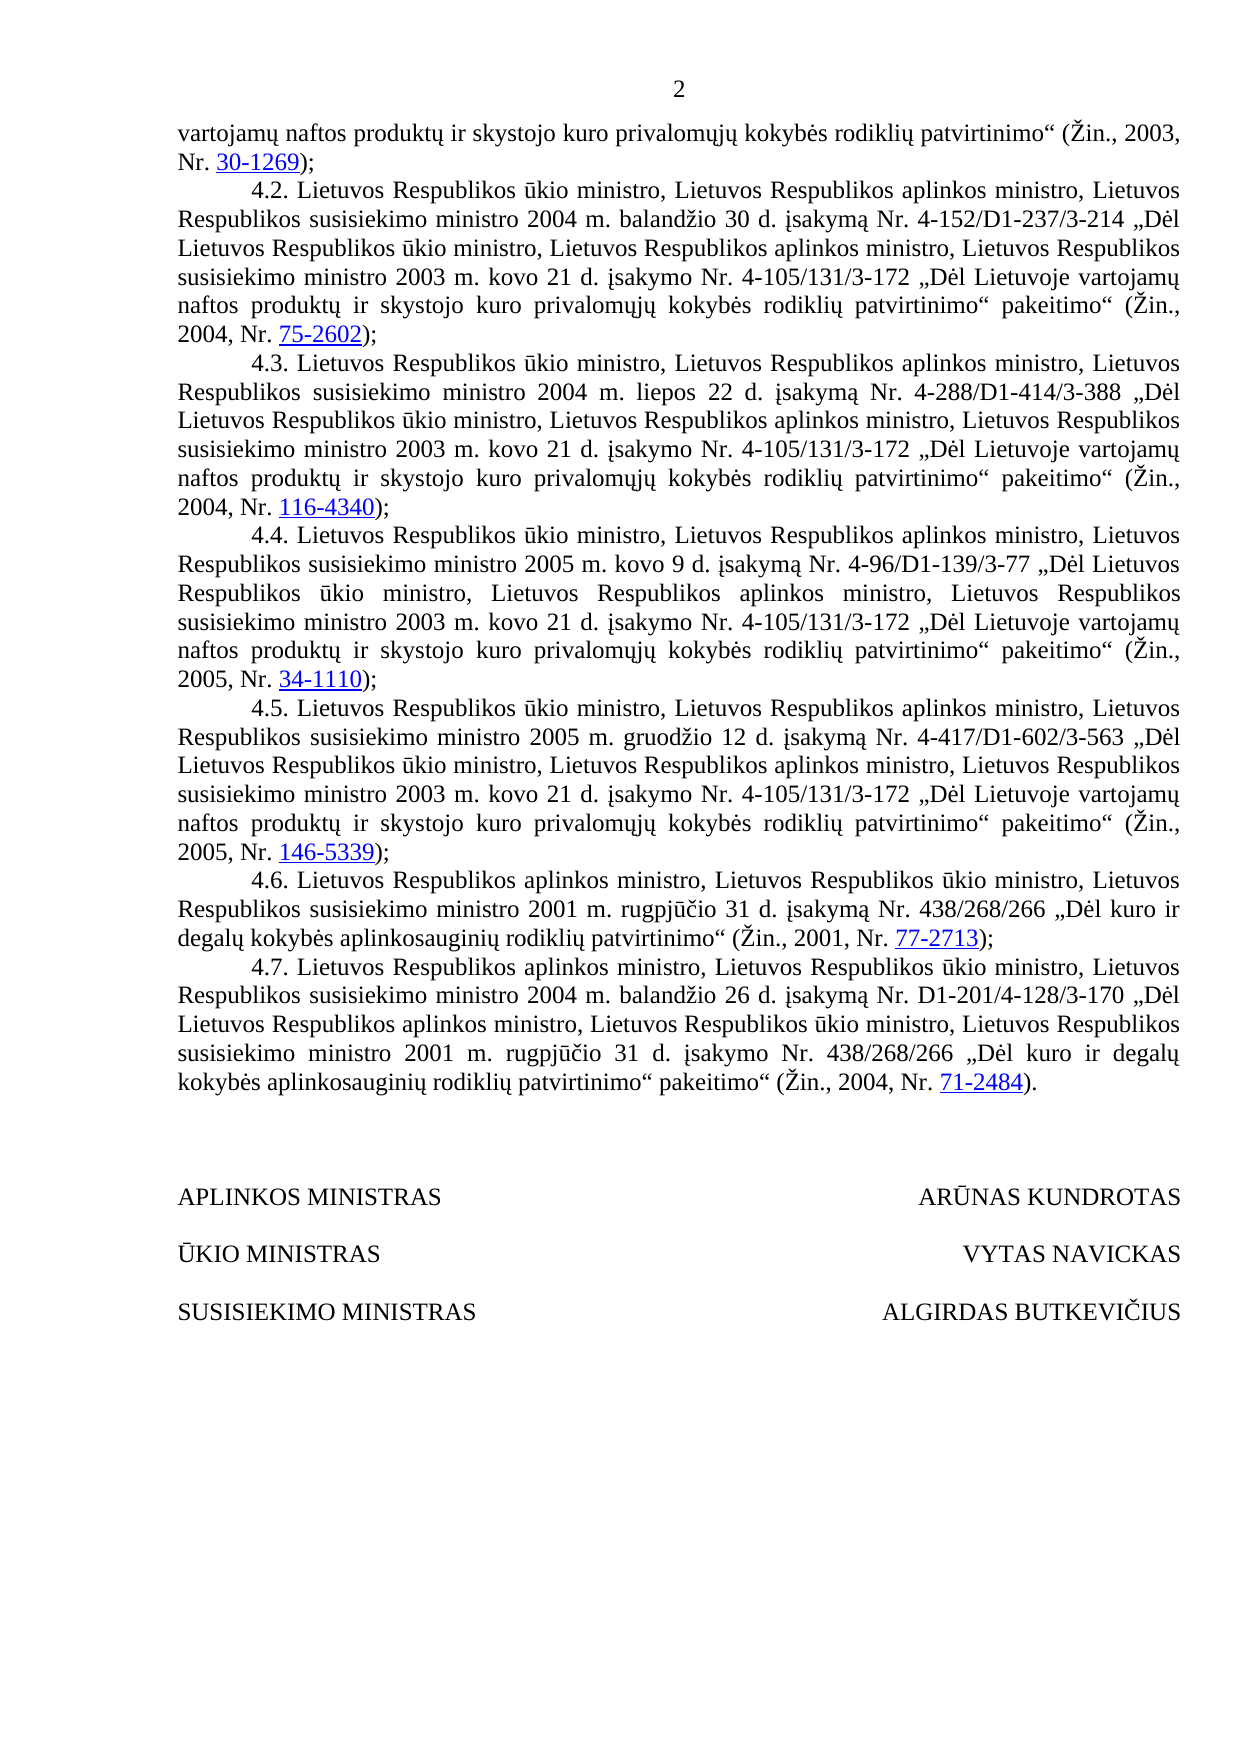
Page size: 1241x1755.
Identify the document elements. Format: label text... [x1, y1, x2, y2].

text 4.6. Lietuvos Respublikos aplinkos ministro, Lietuvos Respublikos ūkio ministro, Lietuvos Respublikos susisiekimo ministro 2001 m. rugpjūčio 31 d. įsakymą Nr. 438/268/266 „Dėl kuro ir degalų kokybės aplinkosauginių rodiklių patvirtinimo“ (Žin., 2001, Nr. 77-2713); [177, 866, 1181, 952]
text ŪKIO MINISTRAS VYTAS NAVICKAS [177, 1239, 1181, 1268]
text 4.5. Lietuvos Respublikos ūkio ministro, Lietuvos Respublikos aplinkos ministro, Lietuvos Respublikos susisiekimo ministro 2005 m. gruodžio 12 d. įsakymą Nr. 4-417/D1-602/3-563 „Dėl Lietuvos Respublikos ūkio ministro, Lietuvos Respublikos aplinkos ministro, Lietuvos Respublikos susisiekimo ministro 2003 m. kovo 21 d. įsakymo Nr. 4-105/131/3-172 „Dėl Lietuvoje vartojamų naftos produktų ir skystojo kuro privalomųjų kokybės rodiklių patvirtinimo“ pakeitimo“ (Žin., 2005, Nr. 146-5339); [177, 693, 1181, 866]
text 4.3. Lietuvos Respublikos ūkio ministro, Lietuvos Respublikos aplinkos ministro, Lietuvos Respublikos susisiekimo ministro 2004 m. liepos 22 d. įsakymą Nr. 4-288/D1-414/3-388 „Dėl Lietuvos Respublikos ūkio ministro, Lietuvos Respublikos aplinkos ministro, Lietuvos Respublikos susisiekimo ministro 2003 m. kovo 21 d. įsakymo Nr. 4-105/131/3-172 „Dėl Lietuvoje vartojamų naftos produktų ir skystojo kuro privalomųjų kokybės rodiklių patvirtinimo“ pakeitimo“ (Žin., 2004, Nr. 116-4340); [177, 348, 1181, 521]
text 4.4. Lietuvos Respublikos ūkio ministro, Lietuvos Respublikos aplinkos ministro, Lietuvos Respublikos susisiekimo ministro 2005 m. kovo 9 d. įsakymą Nr. 4-96/D1-139/3-77 „Dėl Lietuvos Respublikos ūkio ministro, Lietuvos Respublikos aplinkos ministro, Lietuvos Respublikos susisiekimo ministro 2003 m. kovo 21 d. įsakymo Nr. 4-105/131/3-172 „Dėl Lietuvoje vartojamų naftos produktų ir skystojo kuro privalomųjų kokybės rodiklių patvirtinimo“ pakeitimo“ (Žin., 2005, Nr. 34-1110); [177, 521, 1181, 693]
text vartojamų naftos produktų ir skystojo kuro privalomųjų kokybės rodiklių patvirtinimo“ (Žin., 2003, Nr. 30-1269); [177, 118, 1181, 176]
text APLINKOS MINISTRAS ARŪNAS KUNDROTAS [177, 1182, 1181, 1211]
text 4.7. Lietuvos Respublikos aplinkos ministro, Lietuvos Respublikos ūkio ministro, Lietuvos Respublikos susisiekimo ministro 2004 m. balandžio 26 d. įsakymą Nr. D1-201/4-128/3-170 „Dėl Lietuvos Respublikos aplinkos ministro, Lietuvos Respublikos ūkio ministro, Lietuvos Respublikos susisiekimo ministro 2001 m. rugpjūčio 31 d. įsakymo Nr. 438/268/266 „Dėl kuro ir degalų kokybės aplinkosauginių rodiklių patvirtinimo“ pakeitimo“ (Žin., 2004, Nr. 71-2484). [177, 952, 1181, 1096]
text SUSISIEKIMO MINISTRAS ALGIRDAS BUTKEVIČIUS [177, 1297, 1181, 1326]
text 4.2. Lietuvos Respublikos ūkio ministro, Lietuvos Respublikos aplinkos ministro, Lietuvos Respublikos susisiekimo ministro 2004 m. balandžio 30 d. įsakymą Nr. 4-152/D1-237/3-214 „Dėl Lietuvos Respublikos ūkio ministro, Lietuvos Respublikos aplinkos ministro, Lietuvos Respublikos susisiekimo ministro 2003 m. kovo 21 d. įsakymo Nr. 4-105/131/3-172 „Dėl Lietuvoje vartojamų naftos produktų ir skystojo kuro privalomųjų kokybės rodiklių patvirtinimo“ pakeitimo“ (Žin., 2004, Nr. 75-2602); [177, 176, 1181, 348]
